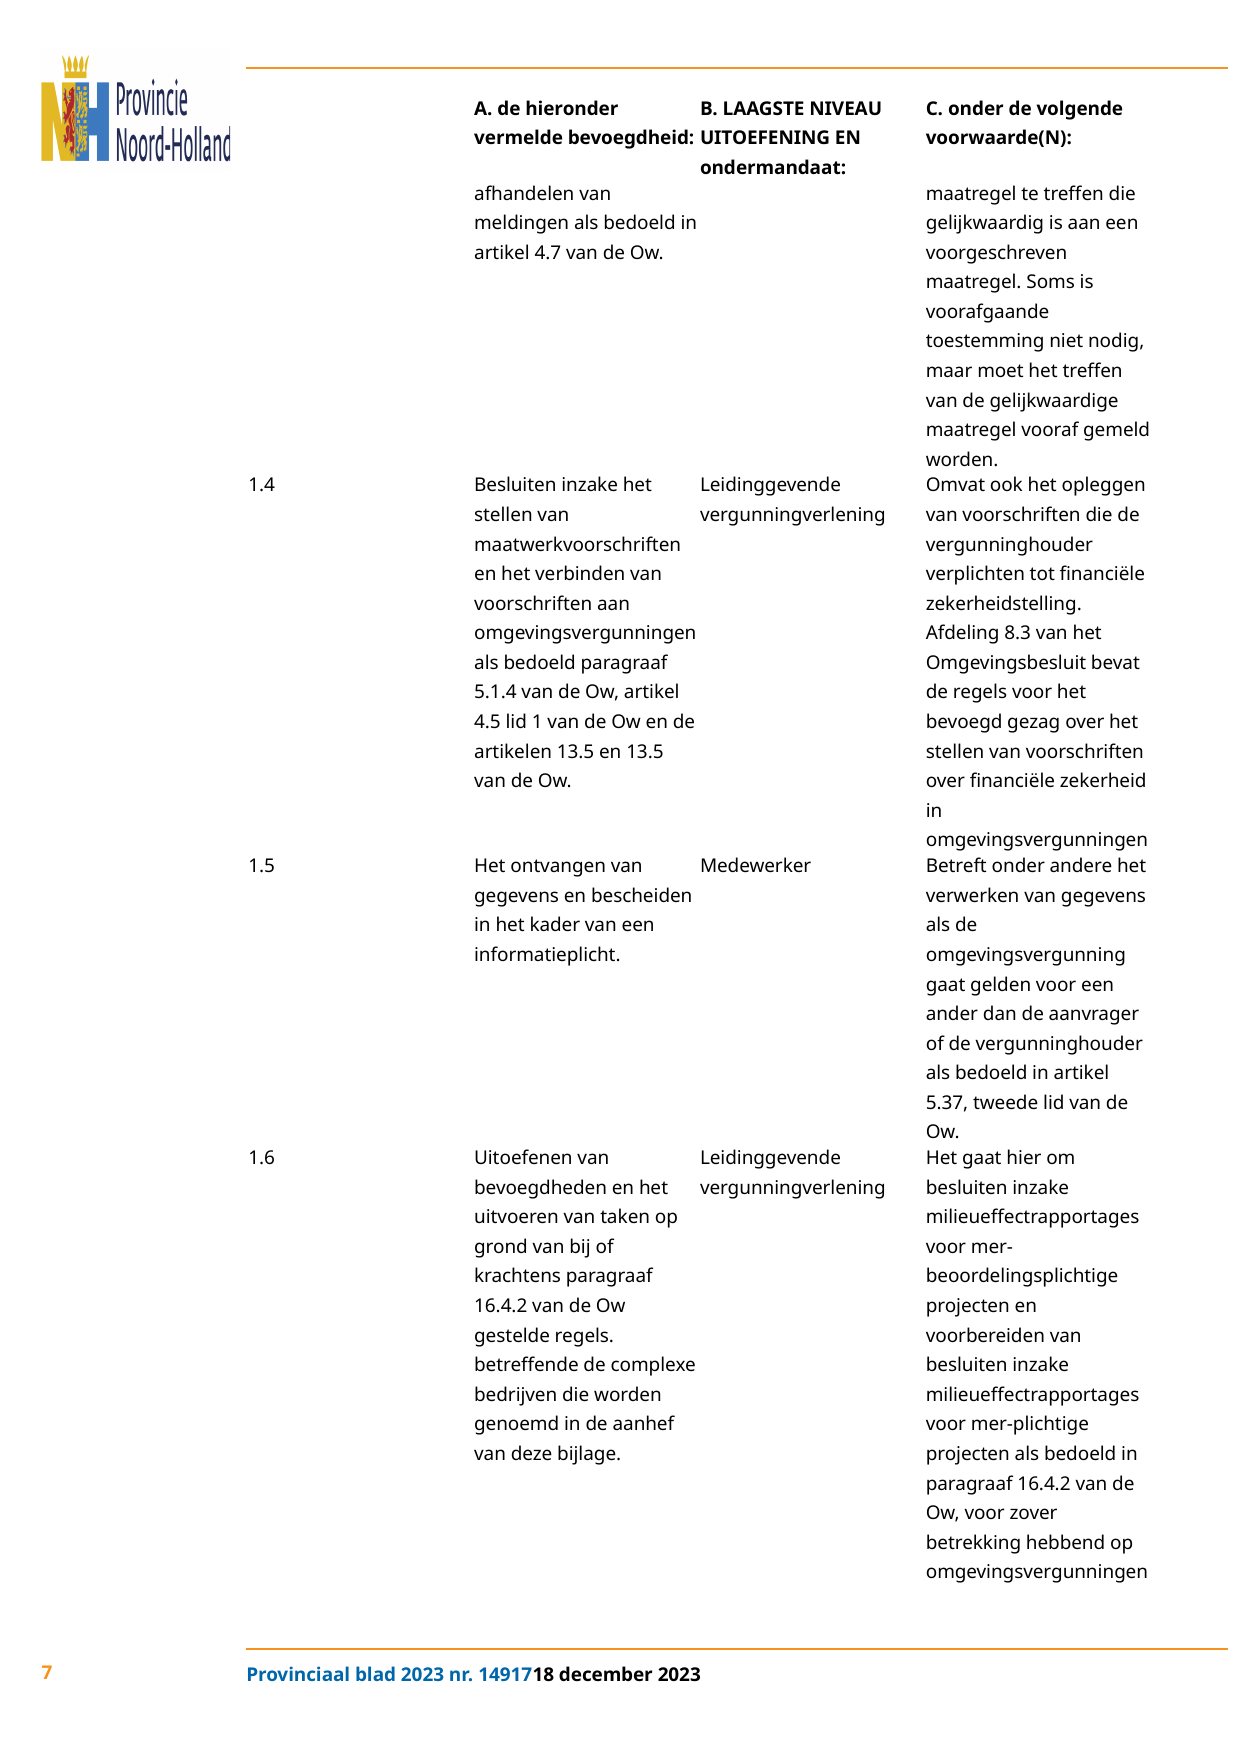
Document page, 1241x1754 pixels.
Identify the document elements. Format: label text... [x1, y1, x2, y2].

table_header B. LAAGSTE NIVEAU UITOEFENING EN ondermandaat: [700, 95, 926, 180]
table_cell 1.6 [248, 1144, 474, 1584]
table_cell Leidinggevende vergunningverlening [700, 472, 926, 852]
table_cell 1.4 [248, 472, 474, 852]
table_cell Besluiten inzake het stellen van maatwerkvoorschriften en het verbinden van voorschriften aan omgevingsvergunningen als bedoeld paragraaf 5.1.4 van de Ow, artikel 4.5 lid 1 van de Ow en de artikelen 13.5 en 13.5 van de Ow. [474, 472, 700, 852]
table_cell Het gaat hier om besluiten inzake milieueffectrapportages voor mer-beoordelingsplichtige projecten en voorbereiden van besluiten inzake milieueffectrapportages voor mer-plichtige projecten als bedoeld in paragraaf 16.4.2 van de Ow, voor zover betrekking hebbend op omgevingsvergunningen [926, 1144, 1152, 1584]
table_cell [700, 180, 926, 472]
table_cell Het ontvangen van gegevens en bescheiden in het kader van een informatieplicht. [474, 853, 700, 1144]
table_header A. de hieronder vermelde bevoegdheid: [474, 95, 700, 180]
picture [41, 47, 231, 172]
table_cell Leidinggevende vergunningverlening [700, 1144, 926, 1584]
table_cell Omvat ook het opleggen van voorschriften die de vergunninghouder verplichten tot financiële zekerheidstelling. Afdeling 8.3 van het Omgevingsbesluit bevat de regels voor het bevoegd gezag over het stellen van voorschriften over financiële zekerheid in omgevingsvergunningen [926, 472, 1152, 852]
table_cell afhandelen van meldingen als bedoeld in artikel 4.7 van de Ow. [474, 180, 700, 472]
table_cell Betreft onder andere het verwerken van gegevens als de omgevingsvergunning gaat gelden voor een ander dan de aanvrager of de vergunninghouder als bedoeld in artikel 5.37, tweede lid van de Ow. [926, 853, 1152, 1144]
table_cell Medewerker [700, 853, 926, 1144]
table_cell 1.5 [248, 853, 474, 1144]
table_header [248, 95, 474, 180]
table_cell [248, 180, 474, 472]
table_header C. onder de volgende voorwaarde(N): [926, 95, 1152, 180]
table_cell maatregel te treffen die gelijkwaardig is aan een voorgeschreven maatregel. Soms is voorafgaande toestemming niet nodig, maar moet het treffen van de gelijkwaardige maatregel vooraf gemeld worden. [926, 180, 1152, 472]
table_cell Uitoefenen van bevoegdheden en het uitvoeren van taken op grond van bij of krachtens paragraaf 16.4.2 van de Ow gestelde regels. betreffende de complexe bedrijven die worden genoemd in de aanhef van deze bijlage. [474, 1144, 700, 1584]
